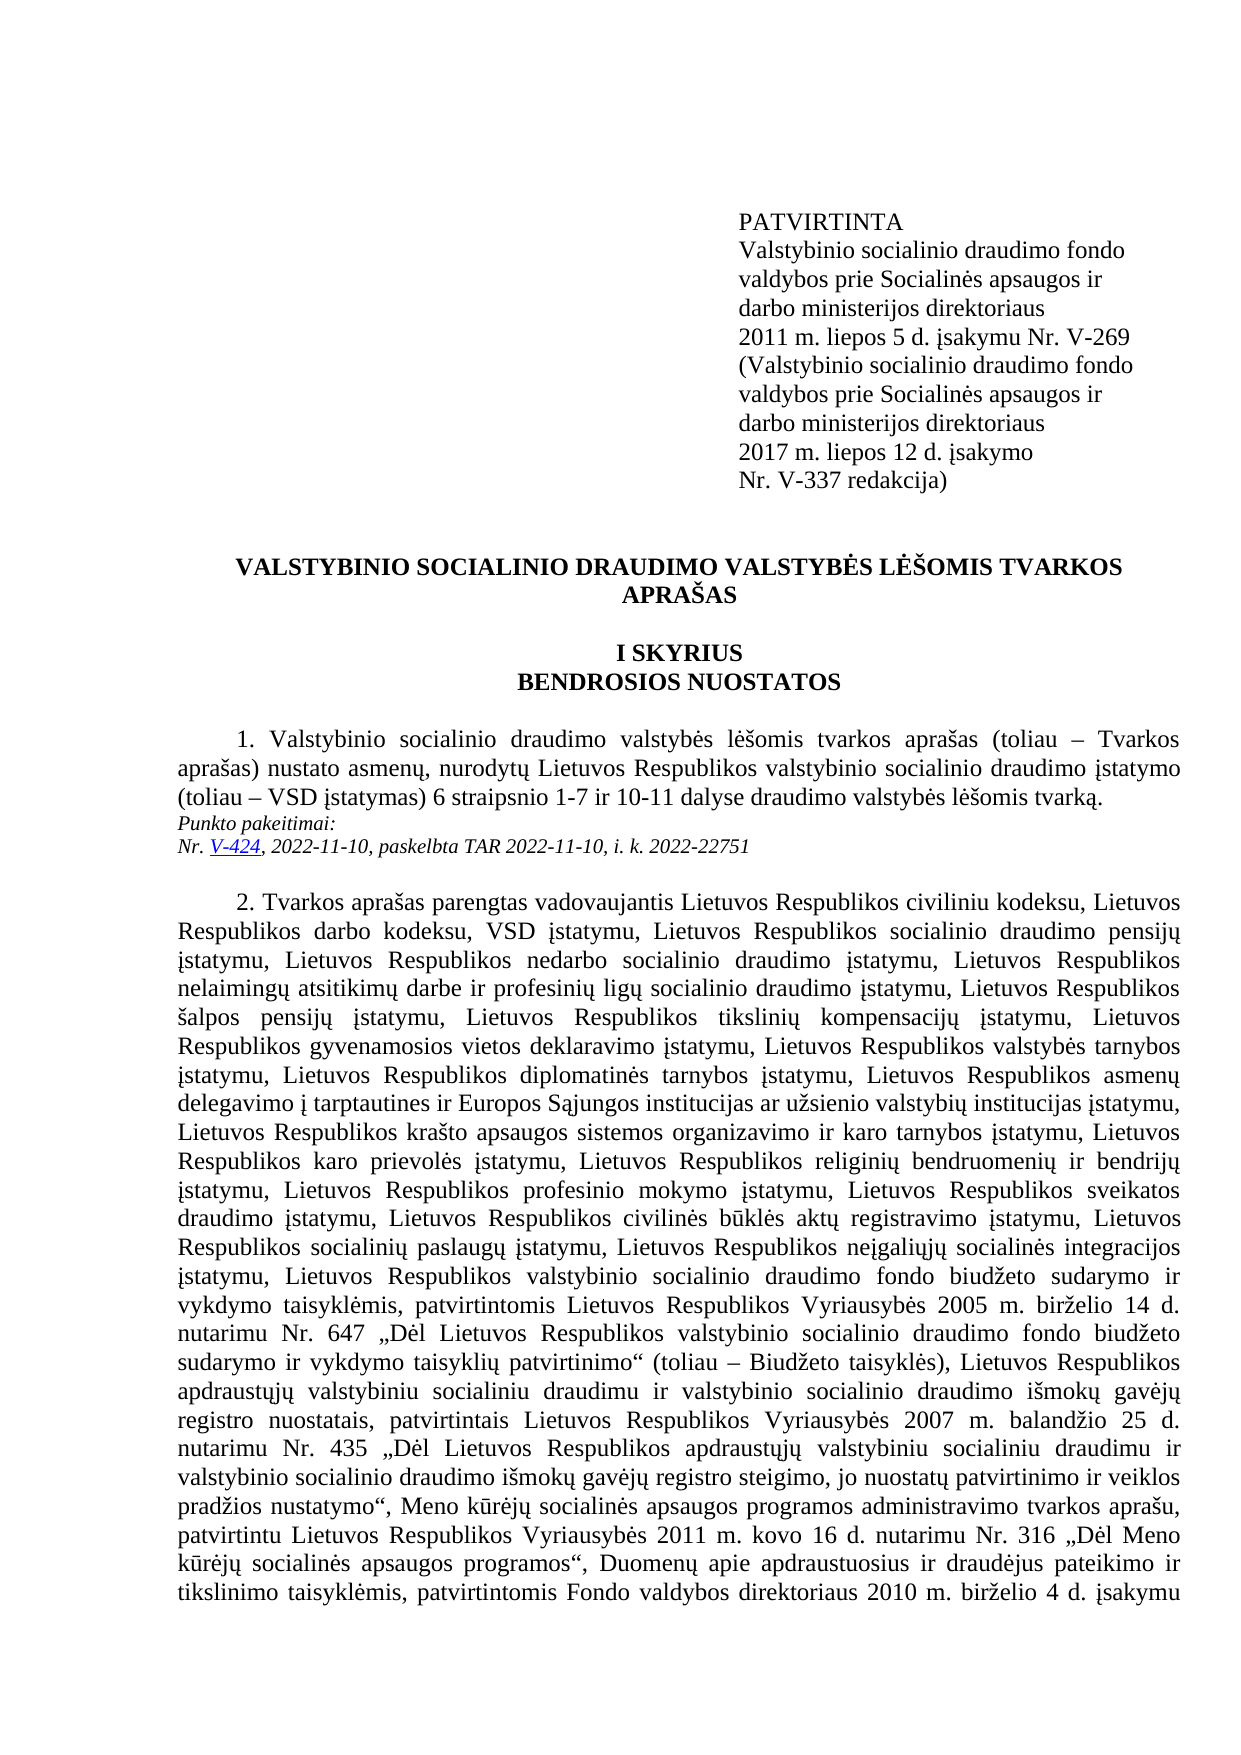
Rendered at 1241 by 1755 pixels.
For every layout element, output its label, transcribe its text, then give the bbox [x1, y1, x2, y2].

text VALSTYBINIO SOCIALINIO DRAUDIMO VALSTYBĖS LĖŠOMIS TVARKOS APRAŠAS [177, 552, 1181, 609]
text BENDROSIOS NUOSTATOS [177, 667, 1181, 695]
text Valstybinio socialinio draudimo fondo [177, 235, 1181, 264]
text Nr. V-337 redakcija) [177, 465, 1181, 494]
text valdybos prie Socialinės apsaugos ir [177, 379, 1181, 408]
text darbo ministerijos direktoriaus [177, 293, 1181, 322]
text 2011 m. liepos 5 d. įsakymu Nr. V-269 [177, 322, 1181, 350]
text Nr. V-424, 2022-11-10, paskelbta TAR 2022-11-10, i. k. 2022-22751 [177, 834, 1181, 858]
text 2017 m. liepos 12 d. įsakymo [177, 437, 1181, 465]
text Punkto pakeitimai: [177, 810, 1181, 834]
text darbo ministerijos direktoriaus [177, 408, 1181, 437]
text 2. Tvarkos aprašas parengtas vadovaujantis Lietuvos Respublikos civiliniu kodeksu, Lietuvos Respublikos darbo kodeksu, VSD įstatymu, Lietuvos Respublikos socialinio draudimo pensijų įstatymu, Lietuvos Respublikos nedarbo socialinio draudimo įstatymu, Lietuvos Respublikos nelaimingų atsitikimų darbe ir profesinių ligų socialinio draudimo įstatymu, Lietuvos Respublikos šalpos pensijų įstatymu, Lietuvos Respublikos tikslinių kompensacijų įstatymu, Lietuvos Respublikos gyvenamosios vietos deklaravimo įstatymu, Lietuvos Respublikos valstybės tarnybos įstatymu, Lietuvos Respublikos diplomatinės tarnybos įstatymu, Lietuvos Respublikos asmenų delegavimo į tarptautines ir Europos Sąjungos institucijas ar užsienio valstybių institucijas įstatymu, Lietuvos Respublikos krašto apsaugos sistemos organizavimo ir karo tarnybos įstatymu, Lietuvos Respublikos karo prievolės įstatymu, Lietuvos Respublikos religinių bendruomenių ir bendrijų įstatymu, Lietuvos Respublikos profesinio mokymo įstatymu, Lietuvos Respublikos sveikatos draudimo įstatymu, Lietuvos Respublikos civilinės būklės aktų registravimo įstatymu, Lietuvos Respublikos socialinių paslaugų įstatymu, Lietuvos Respublikos neįgaliųjų socialinės integracijos įstatymu, Lietuvos Respublikos valstybinio socialinio draudimo fondo biudžeto sudarymo ir vykdymo taisyklėmis, patvirtintomis Lietuvos Respublikos Vyriausybės 2005 m. birželio 14 d. nutarimu Nr. 647 „Dėl Lietuvos Respublikos valstybinio socialinio draudimo fondo biudžeto sudarymo ir vykdymo taisyklių patvirtinimo“ (toliau – Biudžeto taisyklės), Lietuvos Respublikos apdraustųjų valstybiniu socialiniu draudimu ir valstybinio socialinio draudimo išmokų gavėjų registro nuostatais, patvirtintais Lietuvos Respublikos Vyriausybės 2007 m. balandžio 25 d. nutarimu Nr. 435 „Dėl Lietuvos Respublikos apdraustųjų valstybiniu socialiniu draudimu ir valstybinio socialinio draudimo išmokų gavėjų registro steigimo, jo nuostatų patvirtinimo ir veiklos pradžios nustatymo“, Meno kūrėjų socialinės apsaugos programos administravimo tvarkos aprašu, patvirtintu Lietuvos Respublikos Vyriausybės 2011 m. kovo 16 d. nutarimu Nr. 316 „Dėl Meno kūrėjų socialinės apsaugos programos“, Duomenų apie apdraustuosius ir draudėjus pateikimo ir tikslinimo taisyklėmis, patvirtintomis Fondo valdybos direktoriaus 2010 m. birželio 4 d. įsakymu [177, 887, 1181, 1606]
text (Valstybinio socialinio draudimo fondo [177, 350, 1181, 379]
text 1. Valstybinio socialinio draudimo valstybės lėšomis tvarkos aprašas (toliau – Tvarkos aprašas) nustato asmenų, nurodytų Lietuvos Respublikos valstybinio socialinio draudimo įstatymo (toliau – VSD įstatymas) 6 straipsnio 1-7 ir 10-11 dalyse draudimo valstybės lėšomis tvarką. [177, 724, 1181, 810]
text PATVIRTINTA [177, 207, 1181, 235]
text I SKYRIUS [177, 638, 1181, 667]
text valdybos prie Socialinės apsaugos ir [177, 264, 1181, 293]
